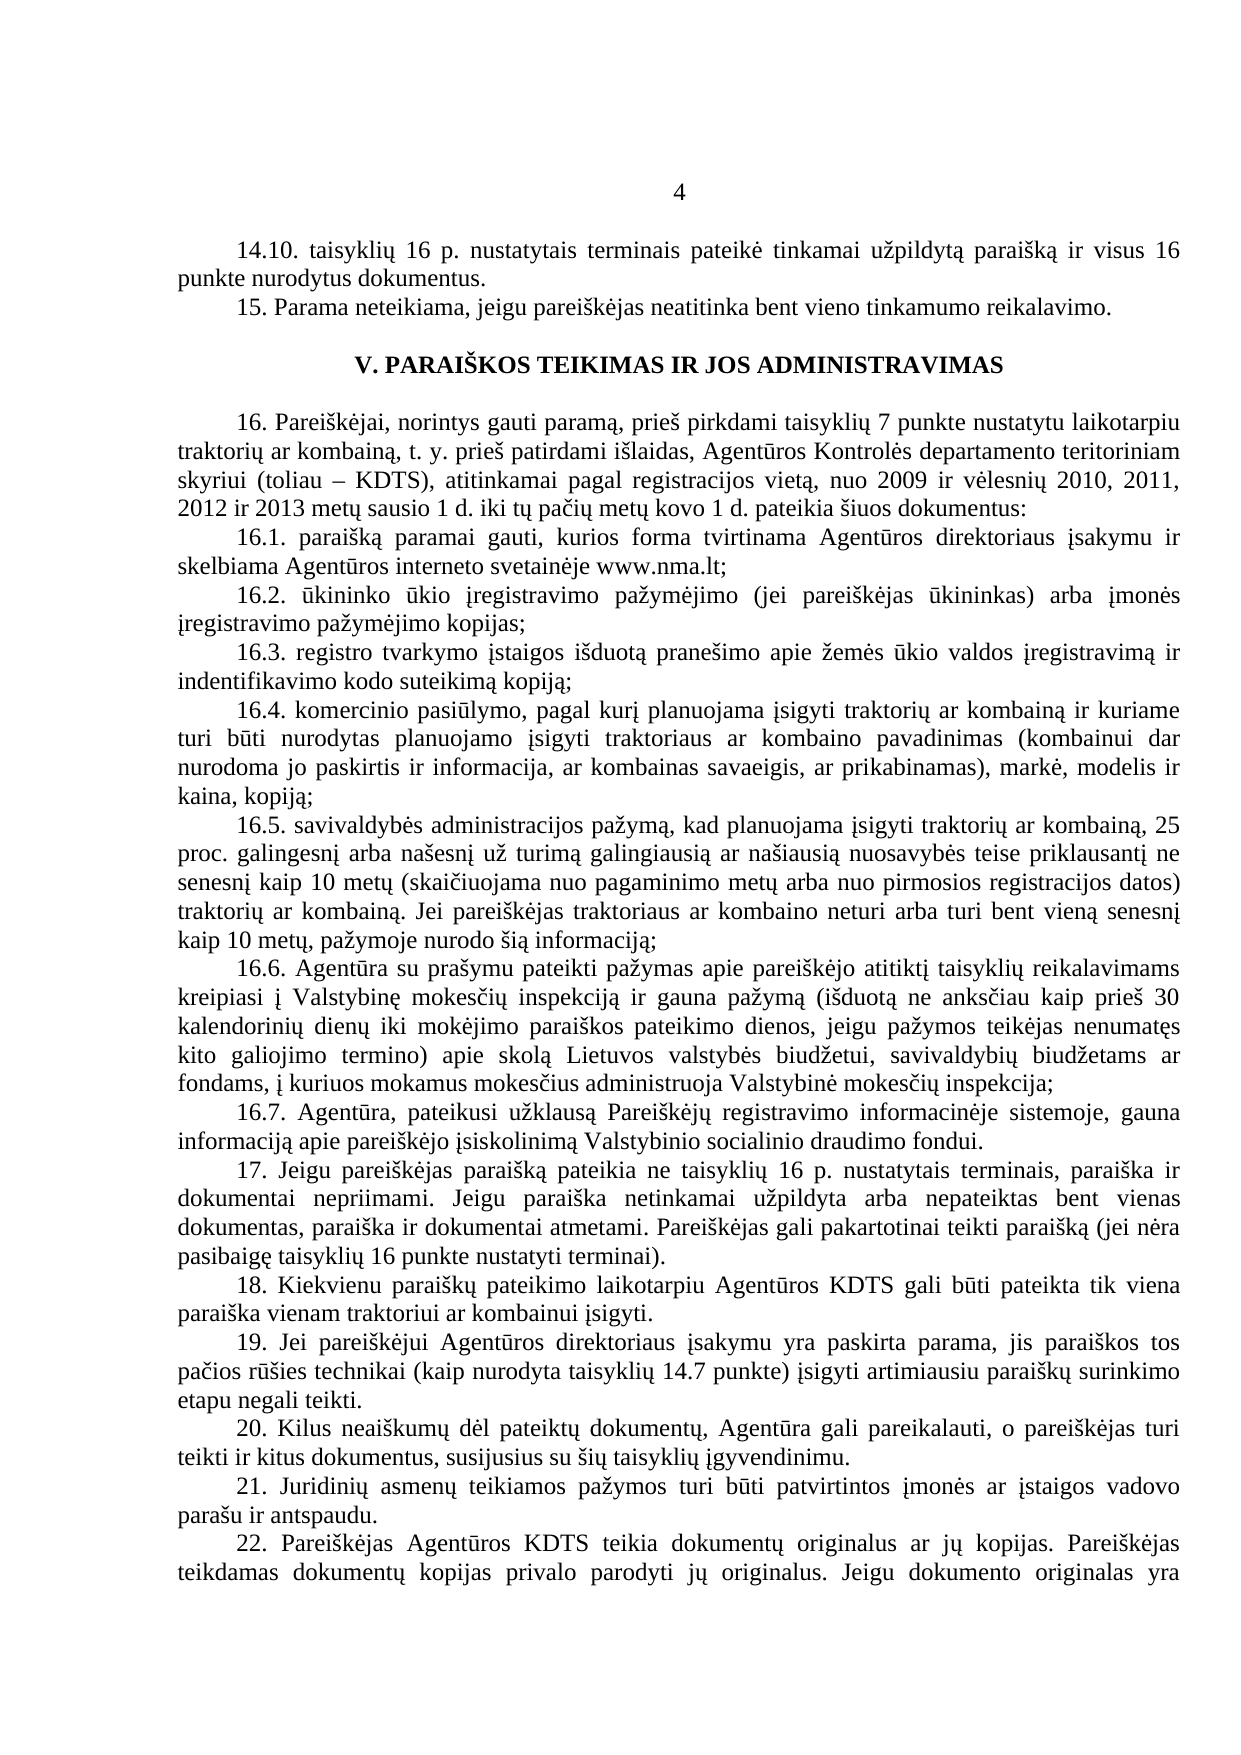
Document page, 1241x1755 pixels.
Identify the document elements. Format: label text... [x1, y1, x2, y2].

text V. PARAIŠKOS TEIKIMAS IR JOS ADMINISTRAVIMAS [177, 350, 1181, 378]
text 22. Pareiškėjas Agentūros KDTS teikia dokumentų originalus ar jų kopijas. Pareiškėjas teikdamas dokumentų kopijas privalo parodyti jų originalus. Jeigu dokumento originalas yra [177, 1528, 1181, 1586]
text 16.6. Agentūra su prašymu pateikti pažymas apie pareiškėjo atitiktį taisyklių reikalavimams kreipiasi į Valstybinę mokesčių inspekciją ir gauna pažymą (išduotą ne anksčiau kaip prieš 30 kalendorinių dienų iki mokėjimo paraiškos pateikimo dienos, jeigu pažymos teikėjas nenumatęs kito galiojimo termino) apie skolą Lietuvos valstybės biudžetui, savivaldybių biudžetams ar fondams, į kuriuos mokamus mokesčius administruoja Valstybinė mokesčių inspekcija; [177, 953, 1181, 1097]
text 16.1. paraišką paramai gauti, kurios forma tvirtinama Agentūros direktoriaus įsakymu ir skelbiama Agentūros interneto svetainėje www.nma.lt; [177, 522, 1181, 580]
text 16.3. registro tvarkymo įstaigos išduotą pranešimo apie žemės ūkio valdos įregistravimą ir indentifikavimo kodo suteikimą kopiją; [177, 637, 1181, 695]
text 16.5. savivaldybės administracijos pažymą, kad planuojama įsigyti traktorių ar kombainą, 25 proc. galingesnį arba našesnį už turimą galingiausią ar našiausią nuosavybės teise priklausantį ne senesnį kaip 10 metų (skaičiuojama nuo pagaminimo metų arba nuo pirmosios registracijos datos) traktorių ar kombainą. Jei pareiškėjas traktoriaus ar kombaino neturi arba turi bent vieną senesnį kaip 10 metų, pažymoje nurodo šią informaciją; [177, 810, 1181, 953]
text 18. Kiekvienu paraiškų pateikimo laikotarpiu Agentūros KDTS gali būti pateikta tik viena paraiška vienam traktoriui ar kombainui įsigyti. [177, 1270, 1181, 1327]
text 17. Jeigu pareiškėjas paraišką pateikia ne taisyklių 16 p. nustatytais terminais, paraiška ir dokumentai nepriimami. Jeigu paraiška netinkamai užpildyta arba nepateiktas bent vienas dokumentas, paraiška ir dokumentai atmetami. Pareiškėjas gali pakartotinai teikti paraišką (jei nėra pasibaigę taisyklių 16 punkte nustatyti terminai). [177, 1155, 1181, 1270]
text 16.4. komercinio pasiūlymo, pagal kurį planuojama įsigyti traktorių ar kombainą ir kuriame turi būti nurodytas planuojamo įsigyti traktoriaus ar kombaino pavadinimas (kombainui dar nurodoma jo paskirtis ir informacija, ar kombainas savaeigis, ar prikabinamas), markė, modelis ir kaina, kopiją; [177, 695, 1181, 810]
text 14.10. taisyklių 16 p. nustatytais terminais pateikė tinkamai užpildytą paraišką ir visus 16 punkte nurodytus dokumentus. [177, 235, 1181, 292]
text 20. Kilus neaiškumų dėl pateiktų dokumentų, Agentūra gali pareikalauti, o pareiškėjas turi teikti ir kitus dokumentus, susijusius su šių taisyklių įgyvendinimu. [177, 1413, 1181, 1471]
text 16. Pareiškėjai, norintys gauti paramą, prieš pirkdami taisyklių 7 punkte nustatytu laikotarpiu traktorių ar kombainą, t. y. prieš patirdami išlaidas, Agentūros Kontrolės departamento teritoriniam skyriui (toliau – KDTS), atitinkamai pagal registracijos vietą, nuo 2009 ir vėlesnių 2010, 2011, 2012 ir 2013 metų sausio 1 d. iki tų pačių metų kovo 1 d. pateikia šiuos dokumentus: [177, 407, 1181, 522]
text 16.7. Agentūra, pateikusi užklausą Pareiškėjų registravimo informacinėje sistemoje, gauna informaciją apie pareiškėjo įsiskolinimą Valstybinio socialinio draudimo fondui. [177, 1097, 1181, 1155]
text 15. Parama neteikiama, jeigu pareiškėjas neatitinka bent vieno tinkamumo reikalavimo. [177, 292, 1181, 321]
text 16.2. ūkininko ūkio įregistravimo pažymėjimo (jei pareiškėjas ūkininkas) arba įmonės įregistravimo pažymėjimo kopijas; [177, 580, 1181, 637]
text 19. Jei pareiškėjui Agentūros direktoriaus įsakymu yra paskirta parama, jis paraiškos tos pačios rūšies technikai (kaip nurodyta taisyklių 14.7 punkte) įsigyti artimiausiu paraiškų surinkimo etapu negali teikti. [177, 1327, 1181, 1413]
text 21. Juridinių asmenų teikiamos pažymos turi būti patvirtintos įmonės ar įstaigos vadovo parašu ir antspaudu. [177, 1471, 1181, 1528]
